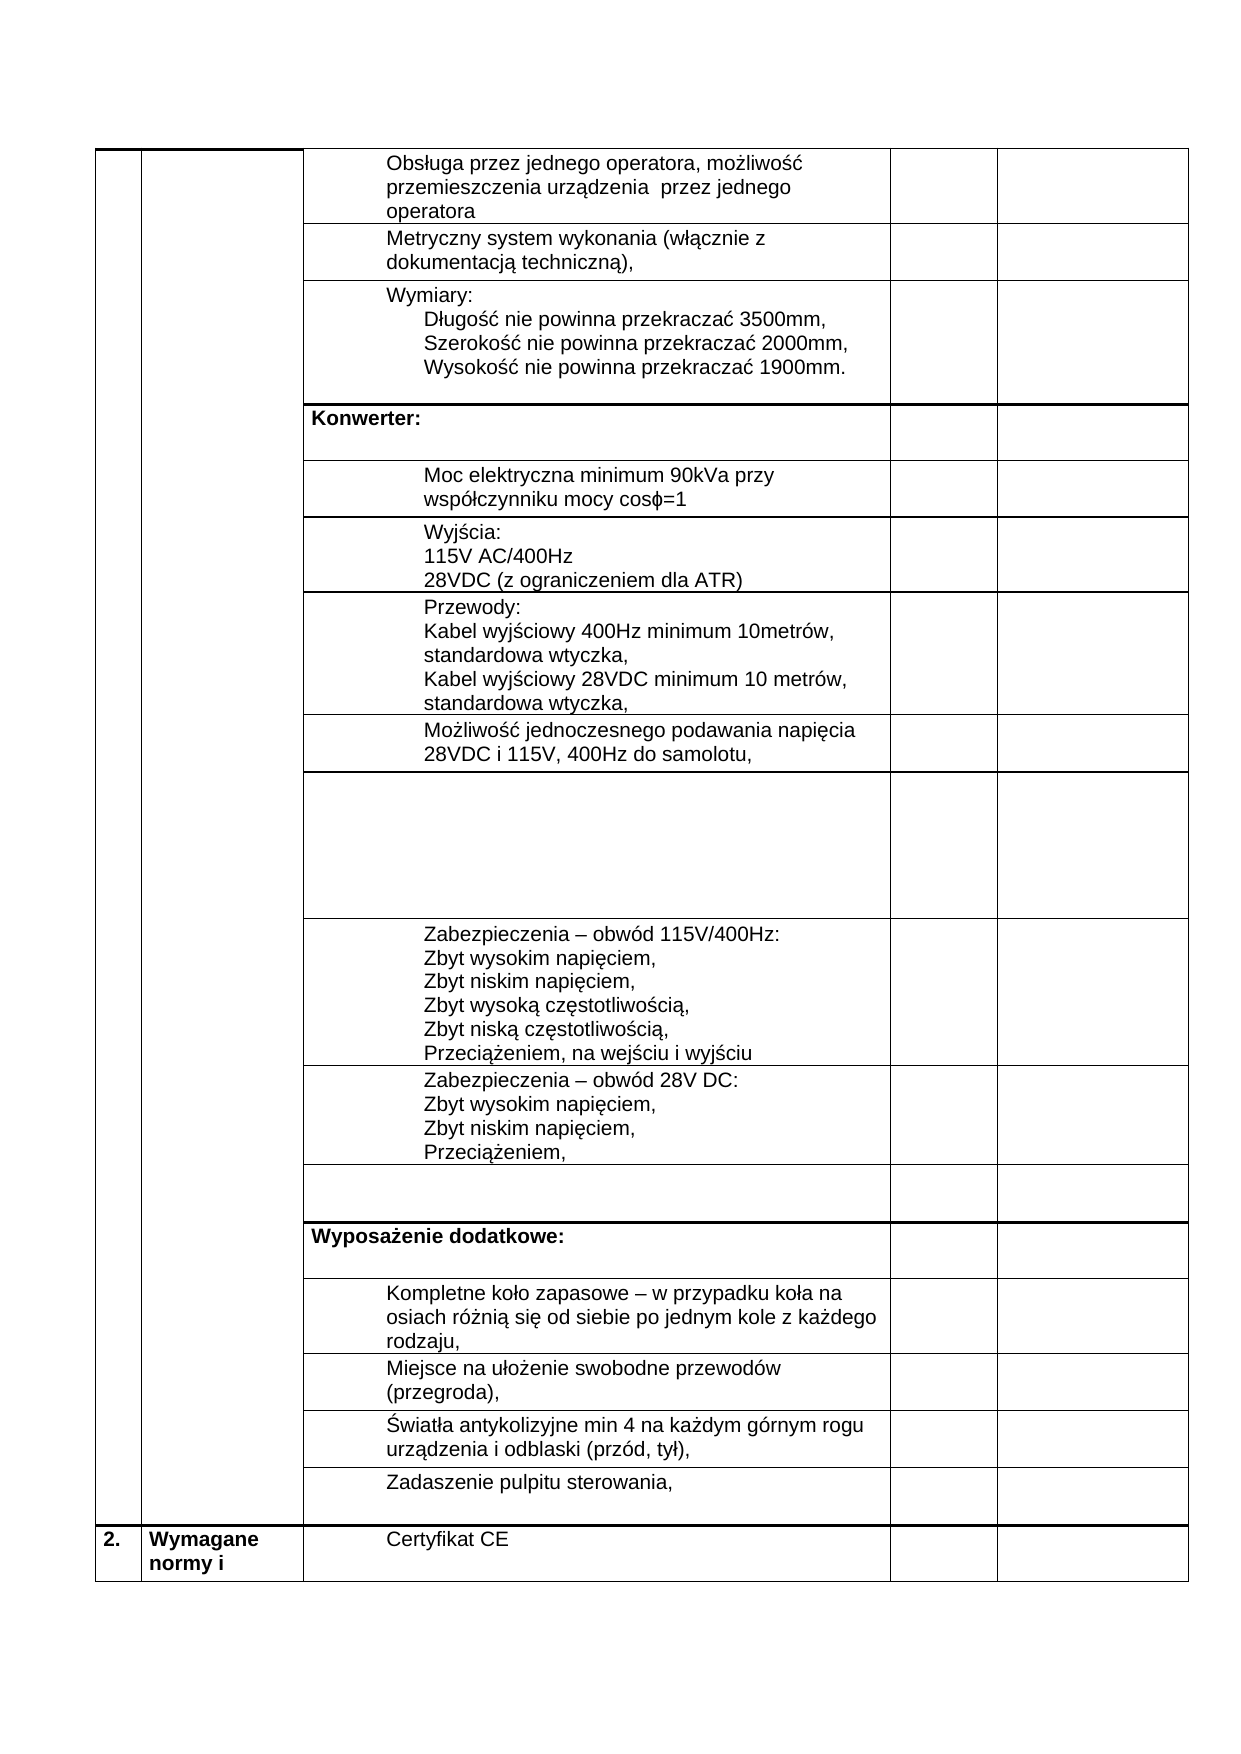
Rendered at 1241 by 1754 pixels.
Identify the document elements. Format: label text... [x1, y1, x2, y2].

table_cell [891, 1224, 997, 1278]
table_cell Kompletne koło zapasowe – w przypadku koła na osiach różnią się od siebie po jednym kole z każdego rodzaju, [304, 1279, 890, 1353]
table_cell Obsługa przez jednego operatora, możliwość przemieszczenia urządzenia przez jednego operatora [304, 149, 890, 223]
table_cell [998, 518, 1188, 591]
table_cell Przewody: Kabel wyjściowy 400Hz minimum 10metrów, standardowa wtyczka, Kabel wyjściowy 28VDC minimum 10 metrów, standardowa wtyczka, [304, 593, 890, 714]
table_cell [891, 593, 997, 714]
table_cell [891, 1165, 997, 1221]
table_cell Możliwość jednoczesnego podawania napięcia 28VDC i 115V, 400Hz do samolotu, [304, 715, 890, 771]
table_cell Zabezpieczenia – obwód 115V/400Hz: Zbyt wysokim napięciem, Zbyt niskim napięciem, Zbyt wysoką częstotliwością, Zbyt niską częstotliwością, Przeciążeniem, na wejściu i wyjściu [304, 919, 890, 1065]
table_cell [891, 715, 997, 771]
table_cell [998, 1468, 1188, 1524]
table_cell [998, 773, 1188, 918]
table_cell Moc elektryczna minimum 90kVa przy współczynniku mocy cosɸ=1 [304, 461, 890, 516]
table_cell [891, 1066, 997, 1164]
table_cell [891, 1527, 997, 1581]
table_cell [998, 406, 1188, 459]
table_cell [891, 1468, 997, 1524]
table_cell [998, 1279, 1188, 1353]
table_cell [998, 1165, 1188, 1221]
table_cell [998, 461, 1188, 516]
table_cell [891, 149, 997, 223]
table_cell [998, 1527, 1188, 1581]
table_cell [891, 461, 997, 516]
table_cell [998, 715, 1188, 771]
table_cell Światła antykolizyjne min 4 na każdym górnym rogu urządzenia i odblaski (przód, tył), [304, 1411, 890, 1467]
table_cell Konwerter: [304, 406, 890, 459]
table_cell Certyfikat CE [304, 1527, 890, 1581]
table_cell 2. [96, 1527, 141, 1581]
table_cell [891, 919, 997, 1065]
table_cell [891, 773, 997, 918]
table_cell [998, 1411, 1188, 1467]
table_cell [998, 1066, 1188, 1164]
table_cell [96, 151, 141, 1524]
table_cell Wyposażenie dodatkowe: [304, 1224, 890, 1278]
table_cell [998, 1224, 1188, 1278]
table_cell [998, 149, 1188, 223]
table_cell Wymiary: Długość nie powinna przekraczać 3500mm, Szerokość nie powinna przekraczać 2000mm, Wysokość nie powinna przekraczać 1900mm. [304, 281, 890, 402]
table_cell [998, 919, 1188, 1065]
table_cell [142, 151, 303, 1524]
table_cell [891, 1411, 997, 1467]
table_cell Miejsce na ułożenie swobodne przewodów (przegroda), [304, 1354, 890, 1410]
table_cell Metryczny system wykonania (włącznie z dokumentacją techniczną), [304, 224, 890, 279]
table_cell [304, 773, 890, 918]
table_cell [891, 224, 997, 279]
table_cell [891, 281, 997, 402]
table_cell Zadaszenie pulpitu sterowania, [304, 1468, 890, 1524]
table_cell [998, 224, 1188, 279]
table_cell [891, 406, 997, 459]
table_cell [998, 281, 1188, 402]
table_cell [891, 1279, 997, 1353]
table_cell [998, 593, 1188, 714]
table_cell [891, 1354, 997, 1410]
table_cell [891, 518, 997, 591]
table_cell Wymagane normy i [142, 1527, 303, 1581]
table_cell [998, 1354, 1188, 1410]
table_cell Zabezpieczenia – obwód 28V DC: Zbyt wysokim napięciem, Zbyt niskim napięciem, Przeciążeniem, [304, 1066, 890, 1164]
table_cell [304, 1165, 890, 1221]
table_cell Wyjścia: 115V AC/400Hz 28VDC (z ograniczeniem dla ATR) [304, 518, 890, 591]
